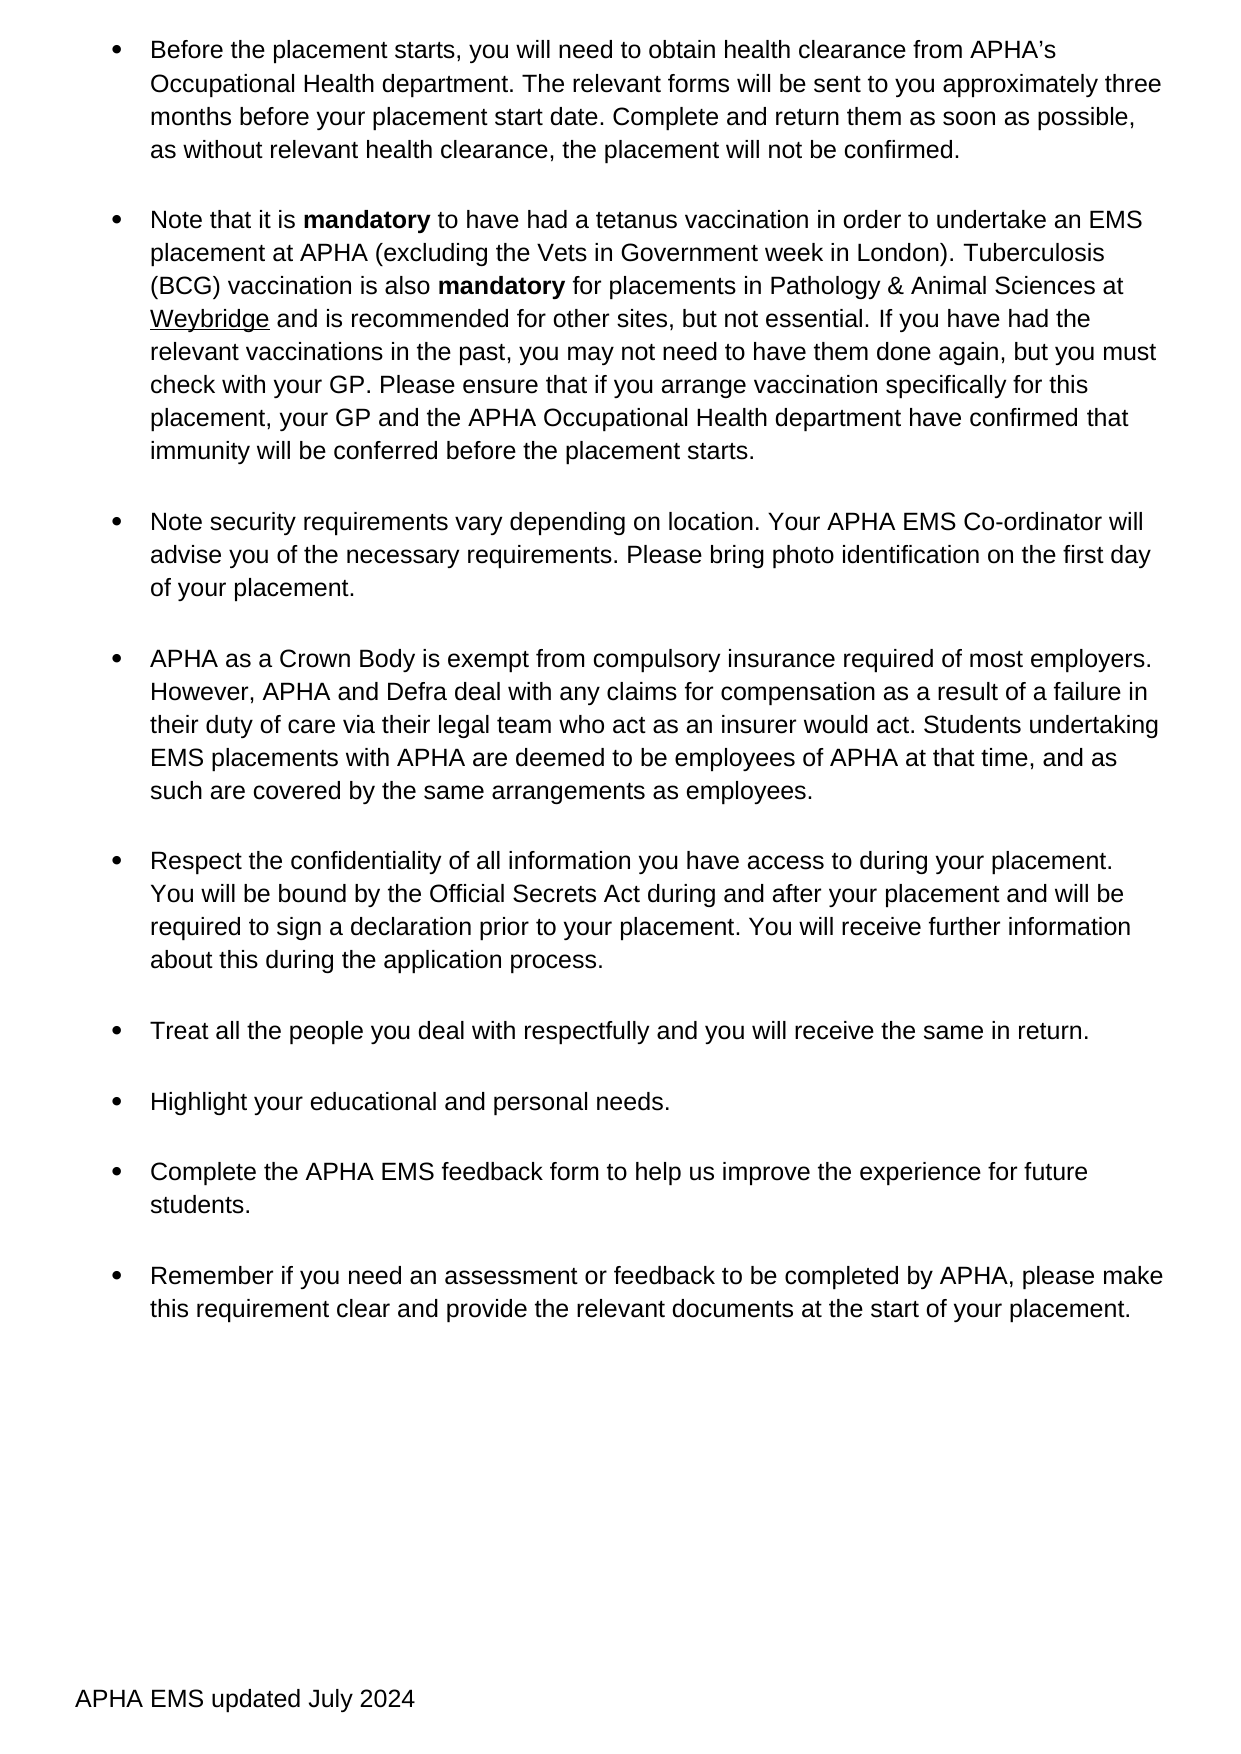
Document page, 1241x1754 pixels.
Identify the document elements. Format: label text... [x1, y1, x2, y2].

list Complete the APHA EMS feedback form to help us improve the experience for future students. [112, 1157, 1165, 1219]
list Highlight your educational and personal needs. [112, 1087, 1165, 1115]
list Treat all the people you deal with respectfully and you will receive the same in return. [112, 1016, 1165, 1045]
list APHA as a Crown Body is exempt from compulsory insurance required of most employers. However, APHA and Defra deal with any claims for compensation as a result of a failure in their duty of care via their legal team who act as an insurer would act. Students undertaking EMS placements with APHA are deemed to be employees of APHA at that time, and as such are covered by the same arrangements as employees. [112, 643, 1165, 804]
list Respect the confidentiality of all information you have access to during your placement. You will be bound by the Official Secrets Act during and after your placement and will be required to sign a declaration prior to your placement. You will receive further information about this during the application process. [112, 846, 1165, 974]
list Note security requirements vary depending on location. Your APHA EMS Co-ordinator will advise you of the necessary requirements. Please bring photo identification on the first day of your placement. [112, 507, 1165, 602]
list Before the placement starts, you will need to obtain health clearance from APHA’s Occupational Health department. The relevant forms will be sent to you approximately three months before your placement start date. Complete and return them as soon as possible, as without relevant health clearance, the placement will not be confirmed. [112, 35, 1165, 163]
list Remember if you need an assessment or feedback to be completed by APHA, please make this requirement clear and provide the relevant documents at the start of your placement. [112, 1261, 1165, 1323]
list Note that it is mandatory to have had a tetanus vaccination in order to undertake an EMS placement at APHA (excluding the Vets in Government week in London). Tuberculosis (BCG) vaccination is also mandatory for placements in Pathology & Animal Sciences at Weybridge and is recommended for other sites, but not essential. If you have had the relevant vaccinations in the past, you may not need to have them done again, but you must check with your GP. Please ensure that if you arrange vaccination specifically for this placement, your GP and the APHA Occupational Health department have confirmed that immunity will be conferred before the placement starts. [112, 205, 1165, 465]
